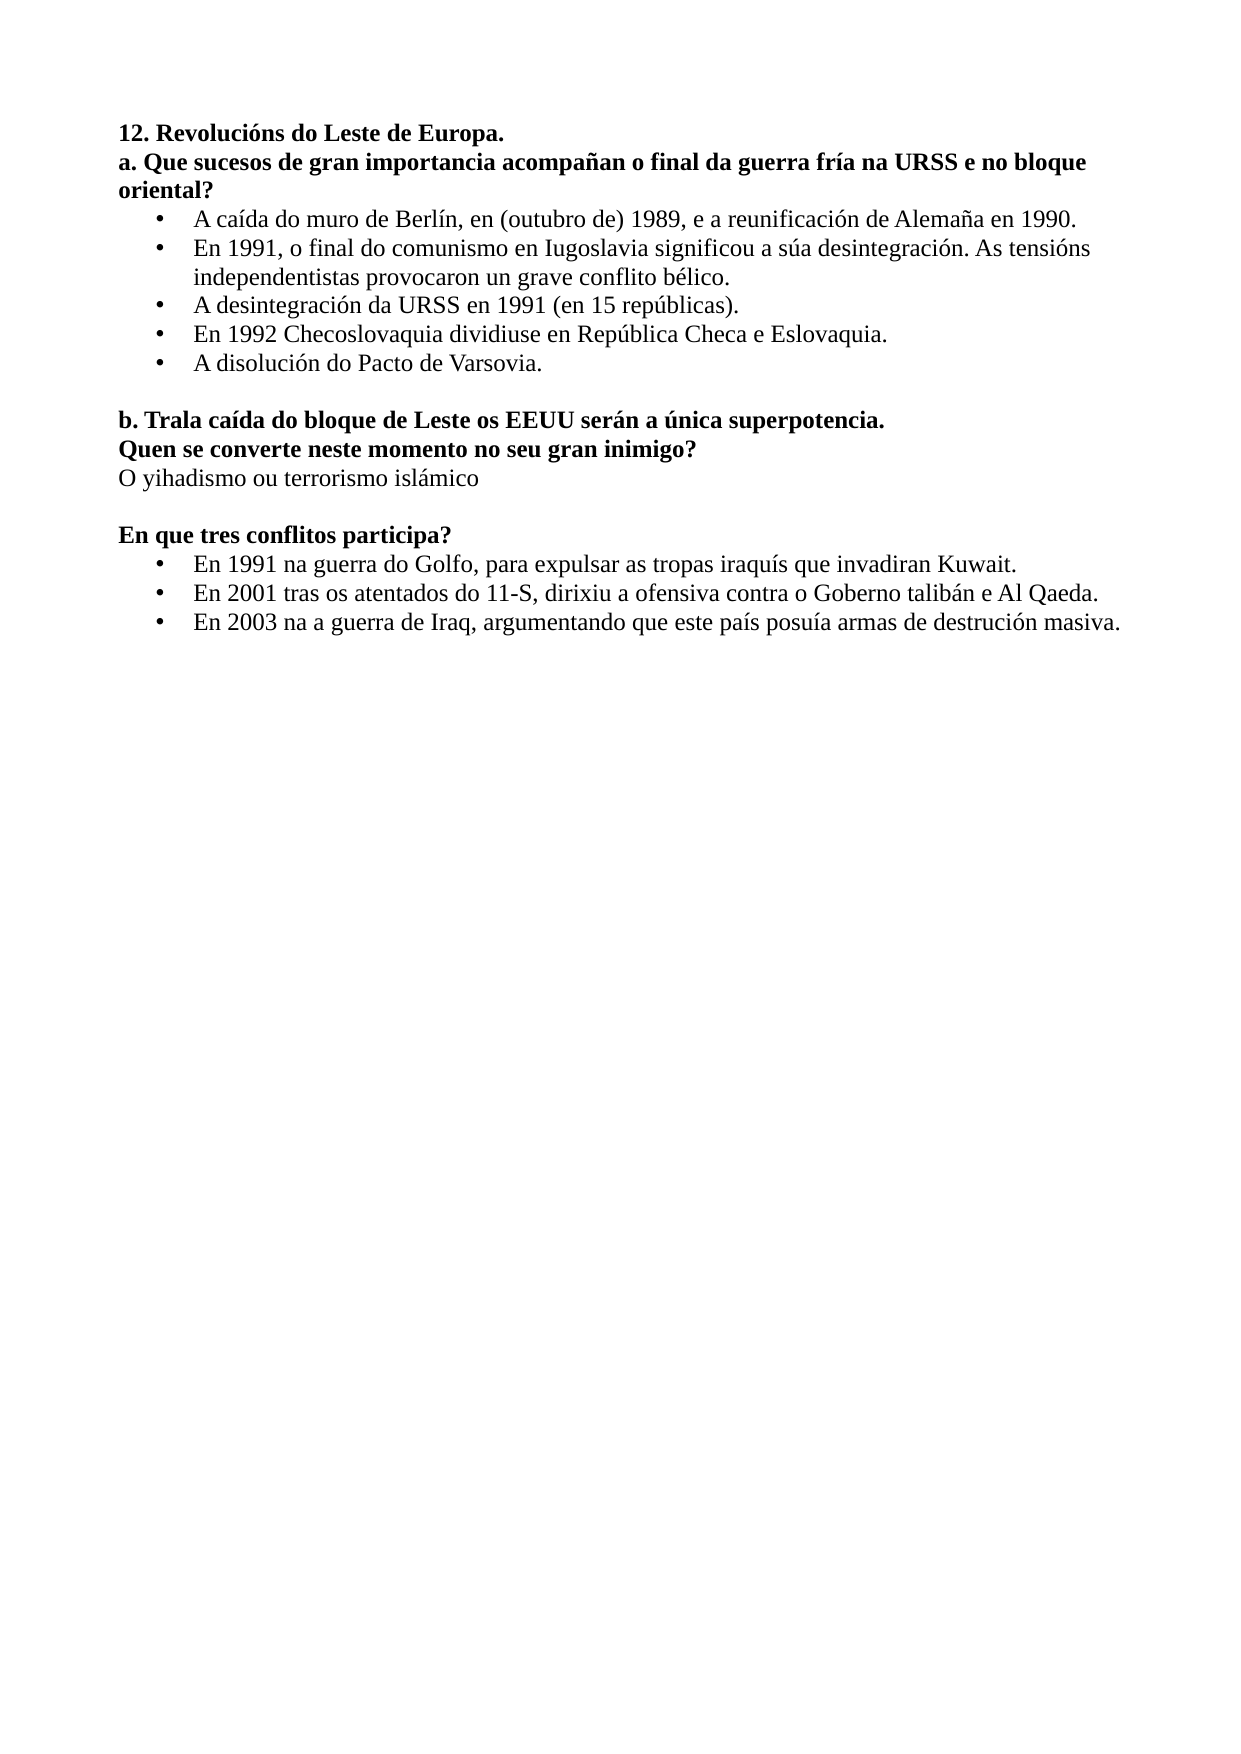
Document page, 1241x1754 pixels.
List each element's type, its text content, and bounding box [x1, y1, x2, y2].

text a. Que sucesos de gran importancia acompañan o final da guerra fría na URSS e no bloque oriental? [118, 147, 1122, 204]
text b. Trala caída do bloque de Leste os EEUU serán a única superpotencia. [118, 406, 1122, 434]
list En 1992 Checoslovaquia dividiuse en República Checa e Eslovaquia. [156, 319, 1122, 348]
text 12. Revolucións do Leste de Europa. [118, 118, 1122, 147]
list A disolución do Pacto de Varsovia. [156, 348, 1122, 377]
text En que tres conflitos participa? [118, 521, 1122, 549]
list En 1991, o final do comunismo en Iugoslavia significou a súa desintegración. As tensións independentistas provocaron un grave conflito bélico. [156, 233, 1122, 291]
list En 1991 na guerra do Golfo, para expulsar as tropas iraquís que invadiran Kuwait. [156, 549, 1122, 578]
list En 2003 na a guerra de Iraq, argumentando que este país posuía armas de destrución masiva. [156, 607, 1122, 636]
list A desintegración da URSS en 1991 (en 15 repúblicas). [156, 291, 1122, 319]
list A caída do muro de Berlín, en (outubro de) 1989, e a reunificación de Alemaña en 1990. [156, 204, 1122, 233]
text O yihadismo ou terrorismo islámico [118, 463, 1122, 492]
list En 2001 tras os atentados do 11-S, dirixiu a ofensiva contra o Goberno talibán e Al Qaeda. [156, 578, 1122, 607]
text Quen se converte neste momento no seu gran inimigo? [118, 434, 1122, 463]
